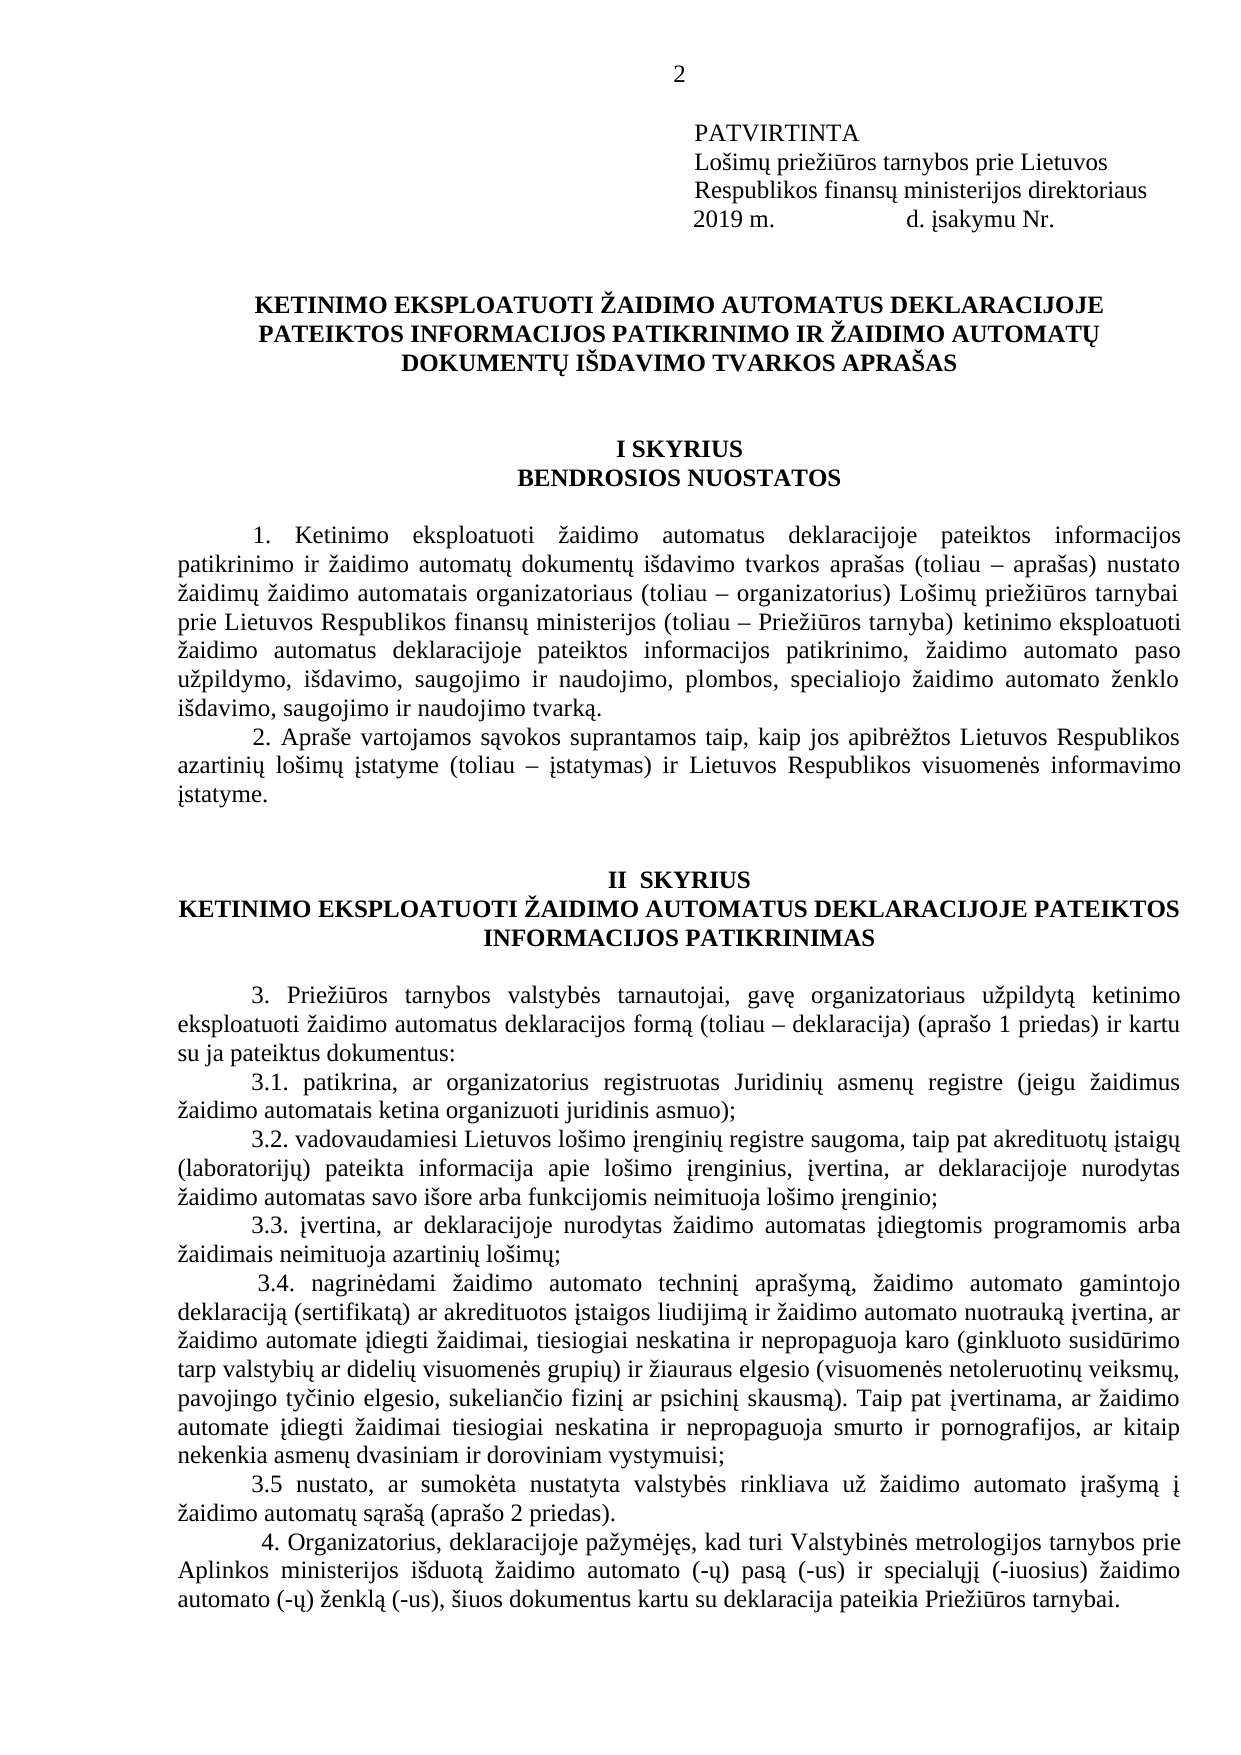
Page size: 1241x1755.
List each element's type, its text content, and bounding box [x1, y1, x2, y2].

text 3.2. vadovaudamiesi Lietuvos lošimo įrenginių registre saugoma, taip pat akredituotų įstaigų (laboratorijų) pateikta informacija apie lošimo įrenginius, įvertina, ar deklaracijoje nurodytas žaidimo automatas savo išore arba funkcijomis neimituoja lošimo įrenginio; [177, 1124, 1181, 1211]
text 1. Ketinimo eksploatuoti žaidimo automatus deklaracijoje pateiktos informacijos patikrinimo ir žaidimo automatų dokumentų išdavimo tvarkos aprašas (toliau – aprašas) nustato žaidimų žaidimo automatais organizatoriaus (toliau – organizatorius) Lošimų priežiūros tarnybai prie Lietuvos Respublikos finansų ministerijos (toliau – Priežiūros tarnyba) ketinimo eksploatuoti žaidimo automatus deklaracijoje pateiktos informacijos patikrinimo, žaidimo automato paso užpildymo, išdavimo, saugojimo ir naudojimo, plombos, specialiojo žaidimo automato ženklo išdavimo, saugojimo ir naudojimo tvarką. [177, 521, 1181, 722]
text KETINIMO EKSPLOATUOTI ŽAIDIMO AUTOMATUS DEKLARACIJOJE PATEIKTOS INFORMACIJOS PATIKRINIMO IR ŽAIDIMO AUTOMATŲ DOKUMENTŲ IŠDAVIMO TVARKOS APRAŠAS [177, 291, 1181, 377]
text I SKYRIUS BENDROSIOS NUOSTATOS [177, 434, 1181, 492]
text 3.1. patikrina, ar organizatorius registruotas Juridinių asmenų registre (jeigu žaidimus žaidimo automatais ketina organizuoti juridinis asmuo); [177, 1067, 1181, 1124]
text 4. Organizatorius, deklaracijoje pažymėjęs, kad turi Valstybinės metrologijos tarnybos prie Aplinkos ministerijos išduotą žaidimo automato (-ų) pasą (-us) ir specialųjį (-iuosius) žaidimo automato (-ų) ženklą (-us), šiuos dokumentus kartu su deklaracija pateikia Priežiūros tarnybai. [177, 1527, 1181, 1613]
text II SKYRIUS [177, 866, 1181, 894]
text 2019 m. d. įsakymu Nr. [674, 204, 1202, 233]
text 2. Apraše vartojamos sąvokos suprantamos taip, kaip jos apibrėžtos Lietuvos Respublikos azartinių lošimų įstatyme (toliau – įstatymas) ir Lietuvos Respublikos visuomenės informavimo įstatyme. [177, 722, 1181, 808]
text 3.5 nustato, ar sumokėta nustatyta valstybės rinkliava už žaidimo automato įrašymą į žaidimo automatų sąrašą (aprašo 2 priedas). [177, 1469, 1181, 1527]
text PATVIRTINTA [177, 118, 1202, 147]
text 3.3. įvertina, ar deklaracijoje nurodytas žaidimo automatas įdiegtomis programomis arba žaidimais neimituoja azartinių lošimų; [177, 1211, 1181, 1268]
text 3. Priežiūros tarnybos valstybės tarnautojai, gavę organizatoriaus užpildytą ketinimo eksploatuoti žaidimo automatus deklaracijos formą (toliau – deklaracija) (aprašo 1 priedas) ir kartu su ja pateiktus dokumentus: [177, 981, 1181, 1067]
text 3.4. nagrinėdami žaidimo automato techninį aprašymą, žaidimo automato gamintojo deklaraciją (sertifikatą) ar akredituotos įstaigos liudijimą ir žaidimo automato nuotrauką įvertina, ar žaidimo automate įdiegti žaidimai, tiesiogiai neskatina ir nepropaguoja karo (ginkluoto susidūrimo tarp valstybių ar didelių visuomenės grupių) ir žiauraus elgesio (visuomenės netoleruotinų veiksmų, pavojingo tyčinio elgesio, sukeliančio fizinį ar psichinį skausmą). Taip pat įvertinama, ar žaidimo automate įdiegti žaidimai tiesiogiai neskatina ir nepropaguoja smurto ir pornografijos, ar kitaip nekenkia asmenų dvasiniam ir doroviniam vystymuisi; [177, 1268, 1181, 1469]
text Respublikos finansų ministerijos direktoriaus [694, 176, 1202, 204]
text KETINIMO EKSPLOATUOTI ŽAIDIMO AUTOMATUS DEKLARACIJOJE PATEIKTOS INFORMACIJOS PATIKRINIMAS [177, 894, 1181, 952]
text Lošimų priežiūros tarnybos prie Lietuvos [694, 147, 1202, 176]
